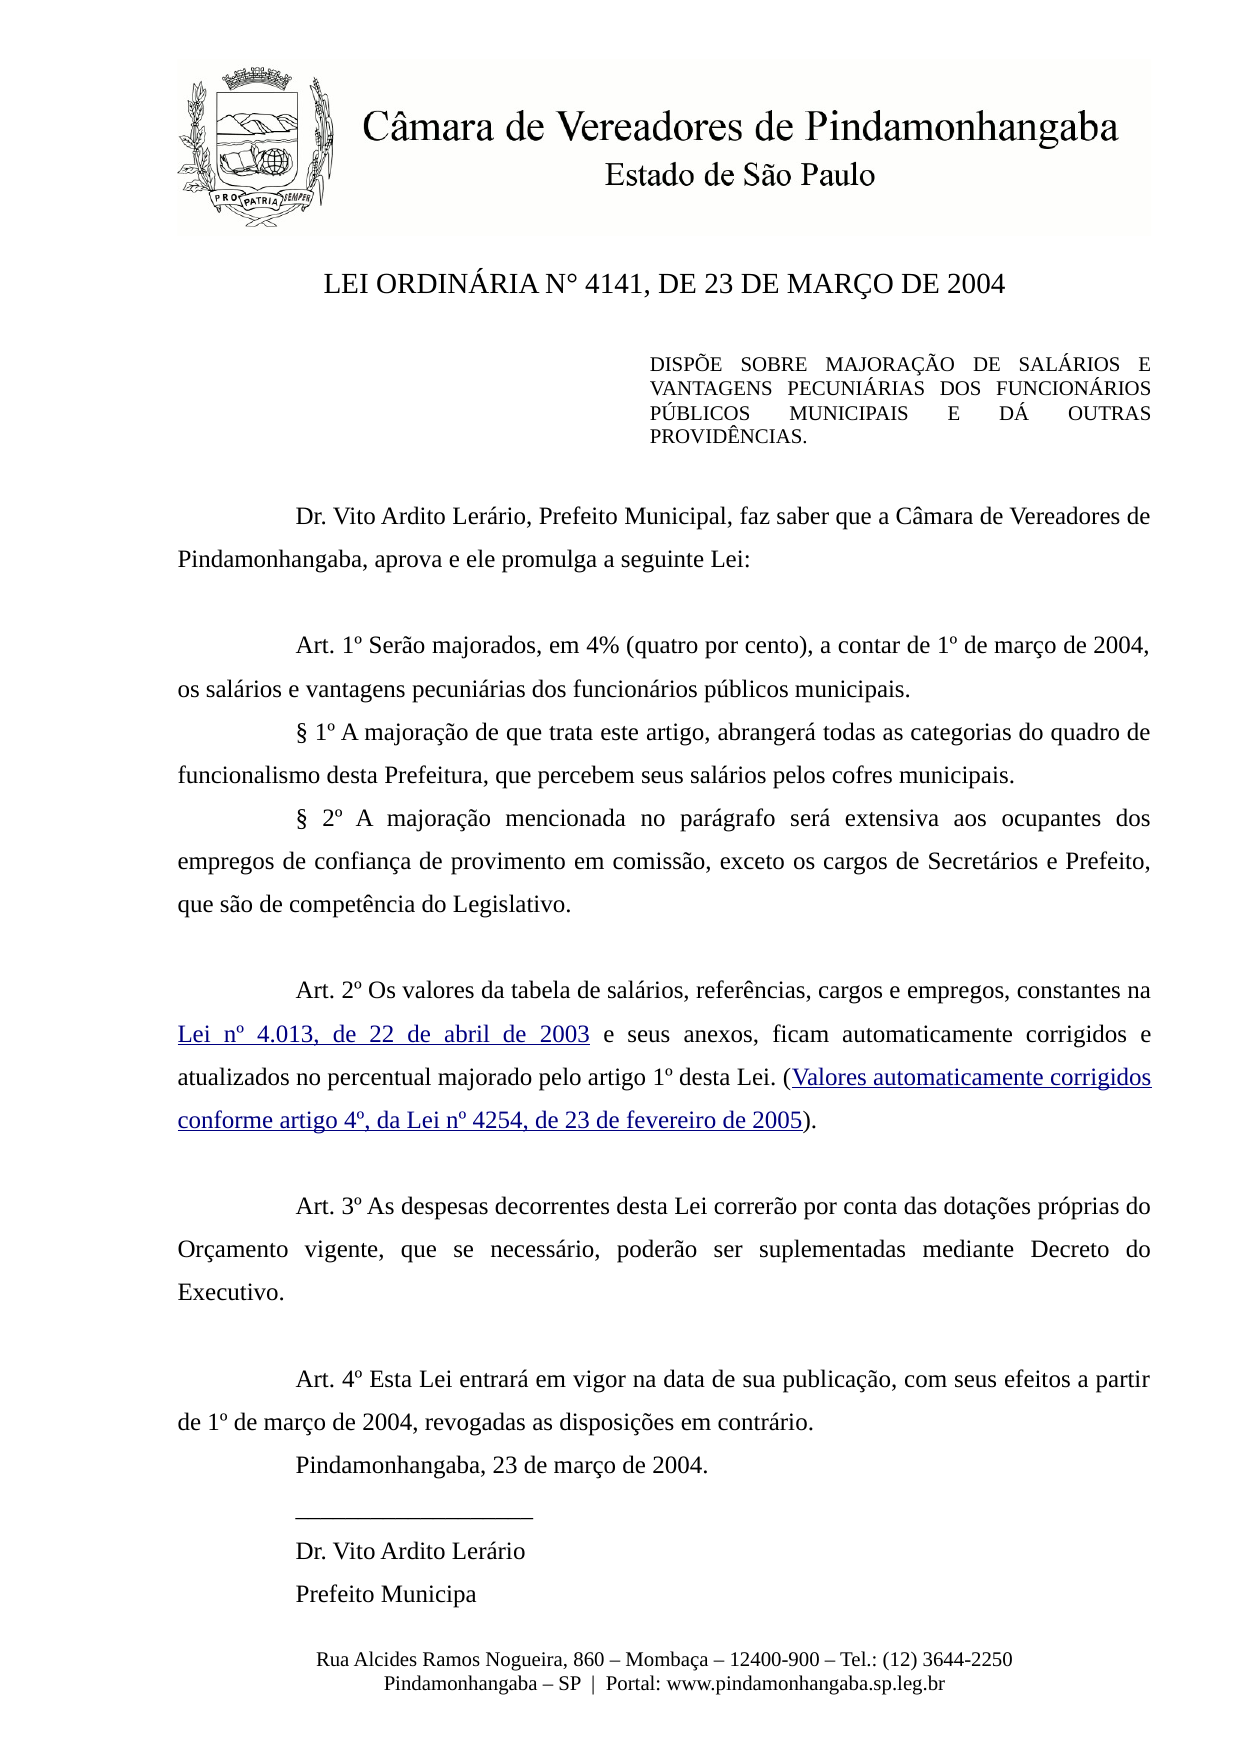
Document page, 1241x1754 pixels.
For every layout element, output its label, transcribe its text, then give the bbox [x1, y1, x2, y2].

text Dr. Vito Ardito Lerário [177, 1536, 1152, 1565]
text DISPÕE SOBRE MAJORAÇÃO DE SALÁRIOS E VANTAGENS PECUNIÁRIAS DOS FUNCIONÁRIOS PÚBLICOS MUNICIPAIS E DÁ OUTRAS PROVIDÊNCIAS. [649, 352, 1152, 448]
text LEI ORDINÁRIA N° 4141, de 23 de março de 2004 [177, 266, 1152, 299]
text Art. 4º Esta Lei entrará em vigor na data de sua publicação, com seus efeitos a partir de 1º de março de 2004, revogadas as disposições em contrário. [177, 1364, 1152, 1436]
text § 1º A majoração de que trata este artigo, abrangerá todas as categorias do quadro de funcionalismo desta Prefeitura, que percebem seus salários pelos cofres municipais. [177, 717, 1152, 789]
text Pindamonhangaba, 23 de março de 2004. [177, 1450, 1152, 1479]
text Art. 2º Os valores da tabela de salários, referências, cargos e empregos, constantes na Lei nº 4.013, de 22 de abril de 2003 e seus anexos, ficam automaticamente corrigidos e atualizados no percentual majorado pelo artigo 1º desta Lei. (Valores automaticamente corrigidos conforme artigo 4º, da Lei nº 4254, de 23 de fevereiro de 2005). [177, 976, 1152, 1134]
text Art. 3º As despesas decorrentes desta Lei correrão por conta das dotações próprias do Orçamento vigente, que se necessário, poderão ser suplementadas mediante Decreto do Executivo. [177, 1191, 1152, 1306]
picture [177, 59, 1152, 236]
text § 2º A majoração mencionada no parágrafo será extensiva aos ocupantes dos empregos de confiança de provimento em comissão, exceto os cargos de Secretários e Prefeito, que são de competência do Legislativo. [177, 803, 1152, 918]
text Dr. Vito Ardito Lerário, Prefeito Municipal, faz saber que a Câmara de Vereadores de Pindamonhangaba, aprova e ele promulga a seguinte Lei: [177, 501, 1152, 573]
text ___________________ [177, 1493, 1152, 1522]
text Art. 1º Serão majorados, em 4% (quatro por cento), a contar de 1º de março de 2004, os salários e vantagens pecuniárias dos funcionários públicos municipais. [177, 631, 1152, 702]
text Prefeito Municipa [177, 1579, 1152, 1608]
